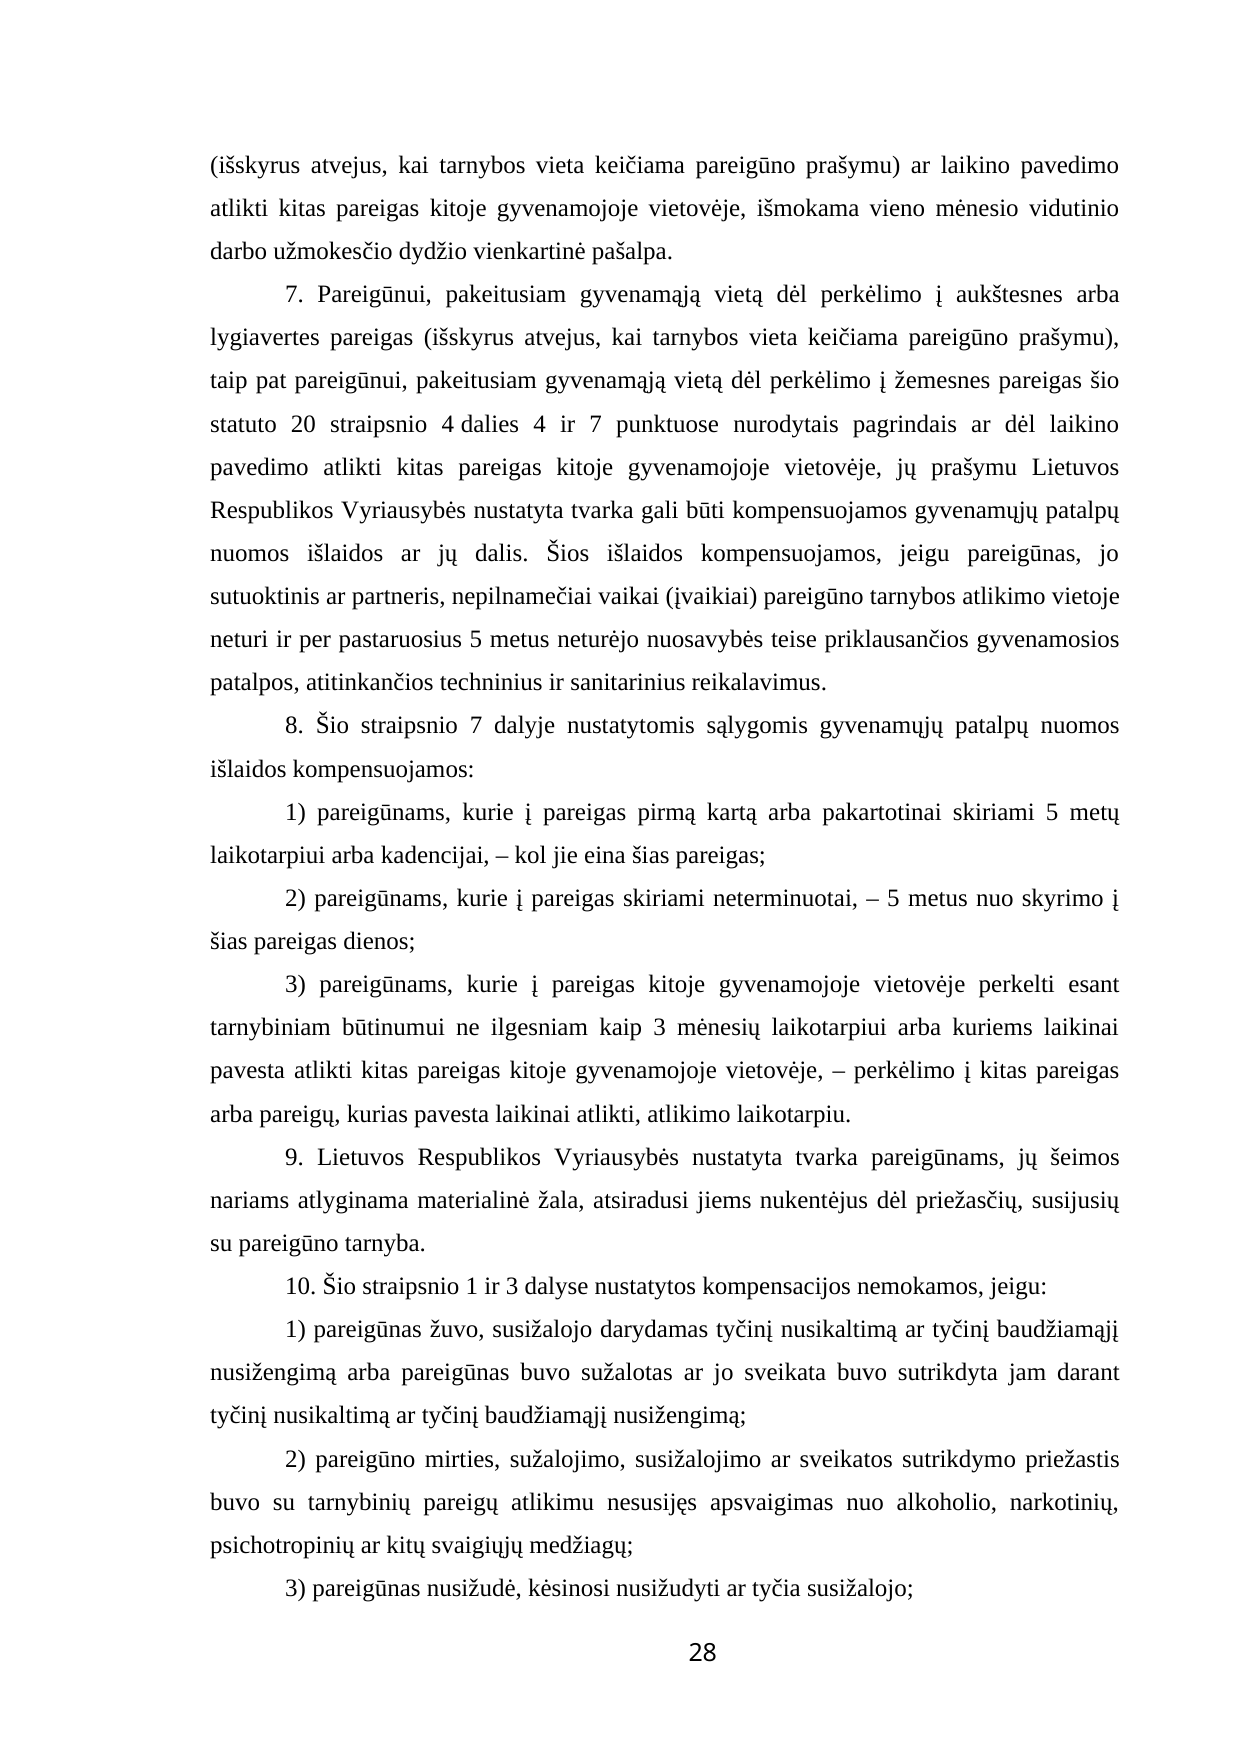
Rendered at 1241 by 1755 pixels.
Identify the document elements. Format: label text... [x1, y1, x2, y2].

text 3) pareigūnams, kurie į pareigas kitoje gyvenamojoje vietovėje perkelti esant tarnybiniam būtinumui ne ilgesniam kaip 3 mėnesių laikotarpiui arba kuriems laikinai pavesta atlikti kitas pareigas kitoje gyvenamojoje vietovėje, – perkėlimo į kitas pareigas arba pareigų, kurias pavesta laikinai atlikti, atlikimo laikotarpiu. [210, 969, 1120, 1127]
text 2) pareigūnams, kurie į pareigas skiriami neterminuotai, – 5 metus nuo skyrimo į šias pareigas dienos; [210, 883, 1120, 955]
text 8. Šio straipsnio 7 dalyje nustatytomis sąlygomis gyvenamųjų patalpų nuomos išlaidos kompensuojamos: [210, 711, 1120, 782]
text 9. Lietuvos Respublikos Vyriausybės nustatyta tvarka pareigūnams, jų šeimos nariams atlyginama materialinė žala, atsiradusi jiems nukentėjus dėl priežasčių, susijusių su pareigūno tarnyba. [210, 1142, 1120, 1257]
text 1) pareigūnas žuvo, susižalojo darydamas tyčinį nusikaltimą ar tyčinį baudžiamąjį nusižengimą arba pareigūnas buvo sužalotas ar jo sveikata buvo sutrikdyta jam darant tyčinį nusikaltimą ar tyčinį baudžiamąjį nusižengimą; [210, 1314, 1120, 1429]
text 1) pareigūnams, kurie į pareigas pirmą kartą arba pakartotinai skiriami 5 metų laikotarpiui arba kadencijai, – kol jie eina šias pareigas; [210, 797, 1120, 869]
text (išskyrus atvejus, kai tarnybos vieta keičiama pareigūno prašymu) ar laikino pavedimo atlikti kitas pareigas kitoje gyvenamojoje vietovėje, išmokama vieno mėnesio vidutinio darbo užmokesčio dydžio vienkartinė pašalpa. [210, 150, 1120, 265]
text 2) pareigūno mirties, sužalojimo, susižalojimo ar sveikatos sutrikdymo priežastis buvo su tarnybinių pareigų atlikimu nesusijęs apsvaigimas nuo alkoholio, narkotinių, psichotropinių ar kitų svaigiųjų medžiagų; [210, 1444, 1120, 1559]
text 10. Šio straipsnio 1 ir 3 dalyse nustatytos kompensacijos nemokamos, jeigu: [210, 1271, 1120, 1300]
text 3) pareigūnas nusižudė, kėsinosi nusižudyti ar tyčia susižalojo; [210, 1573, 1120, 1602]
text 7. Pareigūnui, pakeitusiam gyvenamąją vietą dėl perkėlimo į aukštesnes arba lygiavertes pareigas (išskyrus atvejus, kai tarnybos vieta keičiama pareigūno prašymu), taip pat pareigūnui, pakeitusiam gyvenamąją vietą dėl perkėlimo į žemesnes pareigas šio statuto 20 straipsnio 4 dalies 4 ir 7 punktuose nurodytais pagrindais ar dėl laikino pavedimo atlikti kitas pareigas kitoje gyvenamojoje vietovėje, jų prašymu Lietuvos Respublikos Vyriausybės nustatyta tvarka gali būti kompensuojamos gyvenamųjų patalpų nuomos išlaidos ar jų dalis. Šios išlaidos kompensuojamos, jeigu pareigūnas, jo sutuoktinis ar partneris, nepilnamečiai vaikai (įvaikiai) pareigūno tarnybos atlikimo vietoje neturi ir per pastaruosius 5 metus neturėjo nuosavybės teise priklausančios gyvenamosios patalpos, atitinkančios techninius ir sanitarinius reikalavimus. [210, 279, 1120, 696]
